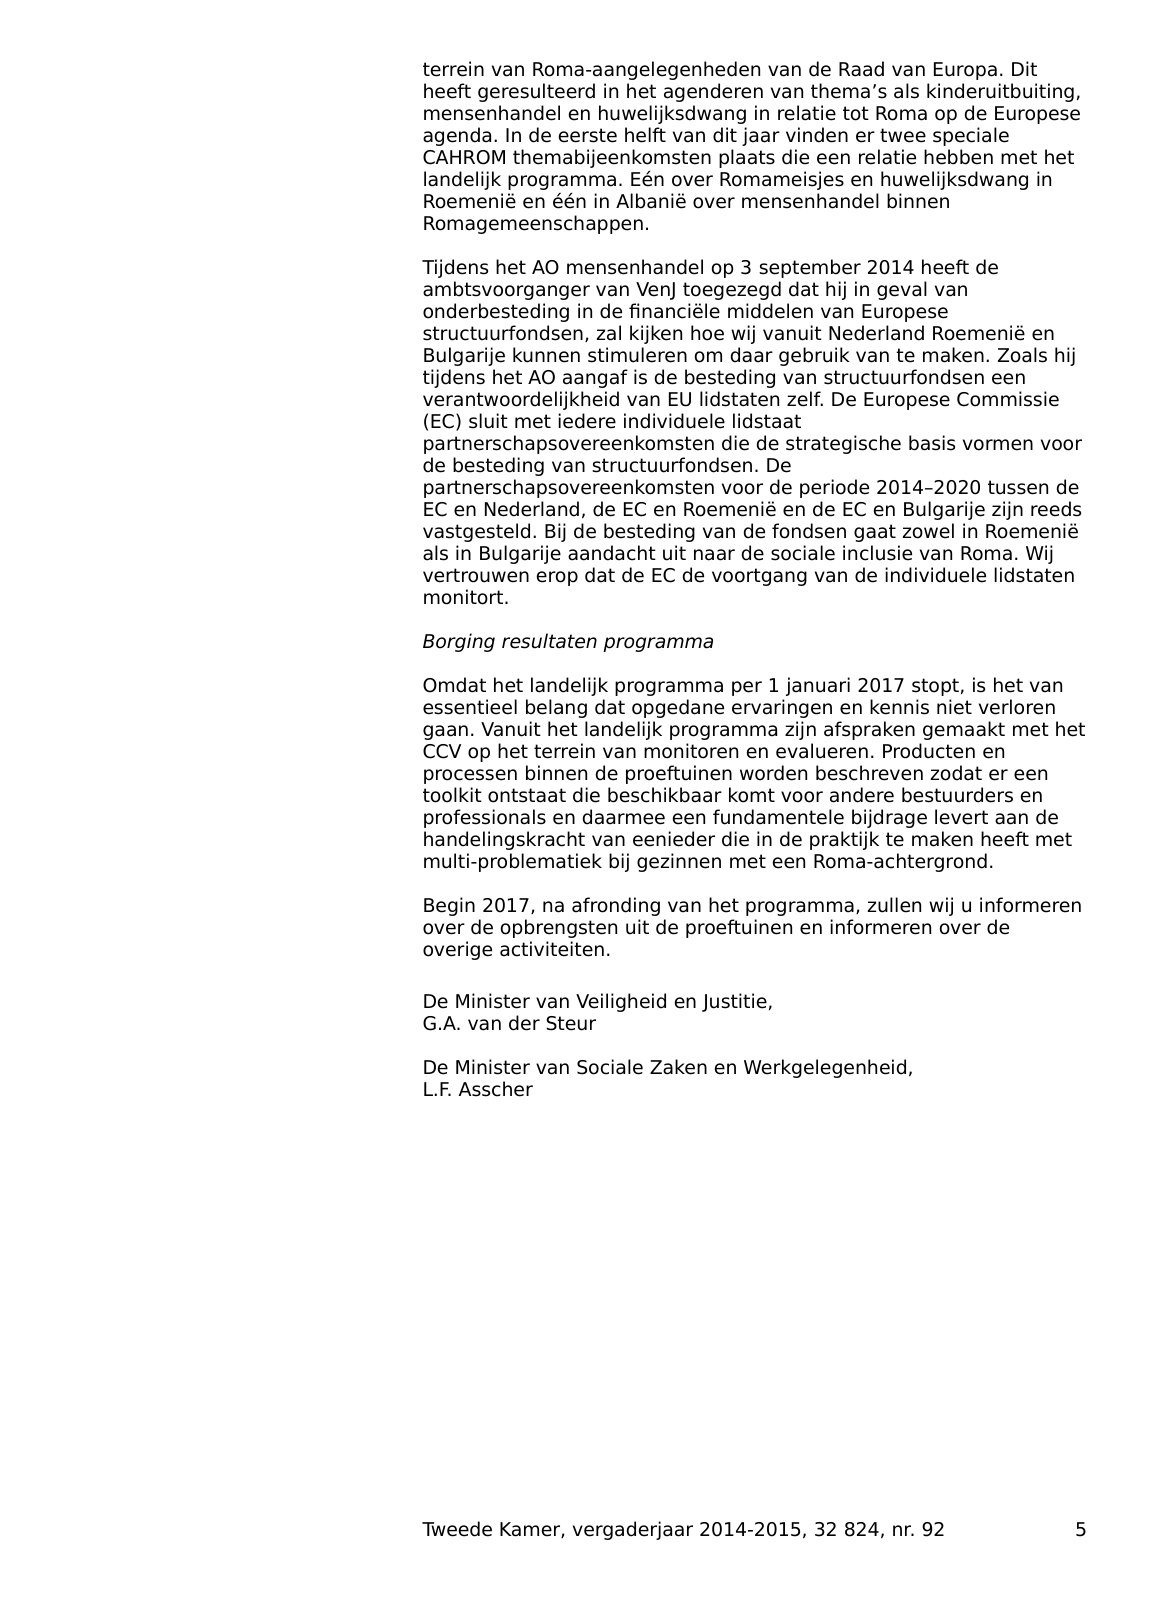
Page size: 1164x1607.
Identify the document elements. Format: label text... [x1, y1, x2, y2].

text De Minister van Veiligheid en Justitie, G.A. van der Steur [422, 991, 1087, 1035]
text Omdat het landelijk programma per 1 januari 2017 stopt, is het van essentieel belang dat opgedane ervaringen en kennis niet verloren gaan. Vanuit het landelijk programma zijn afspraken gemaakt met het CCV op het terrein van monitoren en evalueren. Producten en processen binnen de proeftuinen worden beschreven zodat er een toolkit ontstaat die beschikbaar komt voor andere bestuurders en professionals en daarmee een fundamentele bijdrage levert aan de handelingskracht van eenieder die in de praktijk te maken heeft met multi-problematiek bij gezinnen met een Roma-achtergrond. [422, 675, 1087, 873]
text De Minister van Sociale Zaken en Werkgelegenheid, L.F. Asscher [422, 1057, 1087, 1101]
text terrein van Roma-aangelegenheden van de Raad van Europa. Dit heeft geresulteerd in het agenderen van thema’s als kinderuitbuiting, mensenhandel en huwelijksdwang in relatie tot Roma op de Europese agenda. In de eerste helft van dit jaar vinden er twee speciale CAHROM themabijeenkomsten plaats die een relatie hebben met het landelijk programma. Eén over Romameisjes en huwelijksdwang in Roemenië en één in Albanië over mensenhandel binnen Romagemeenschappen. [422, 59, 1087, 235]
text Begin 2017, na afronding van het programma, zullen wij u informeren over de opbrengsten uit de proeftuinen en informeren over de overige activiteiten. [422, 895, 1087, 961]
text Tijdens het AO mensenhandel op 3 september 2014 heeft de ambtsvoorganger van VenJ toegezegd dat hij in geval van onderbesteding in de financiële middelen van Europese structuurfondsen, zal kijken hoe wij vanuit Nederland Roemenië en Bulgarije kunnen stimuleren om daar gebruik van te maken. Zoals hij tijdens het AO aangaf is de besteding van structuurfondsen een verantwoordelijkheid van EU lidstaten zelf. De Europese Commissie (EC) sluit met iedere individuele lidstaat partnerschapsovereenkomsten die de strategische basis vormen voor de besteding van structuurfondsen. De partnerschapsovereenkomsten voor de periode 2014–2020 tussen de EC en Nederland, de EC en Roemenië en de EC en Bulgarije zijn reeds vastgesteld. Bij de besteding van de fondsen gaat zowel in Roemenië als in Bulgarije aandacht uit naar de sociale inclusie van Roma. Wij vertrouwen erop dat de EC de voortgang van de individuele lidstaten monitort. [422, 257, 1087, 609]
subtitle Borging resultaten programma [422, 631, 1087, 653]
